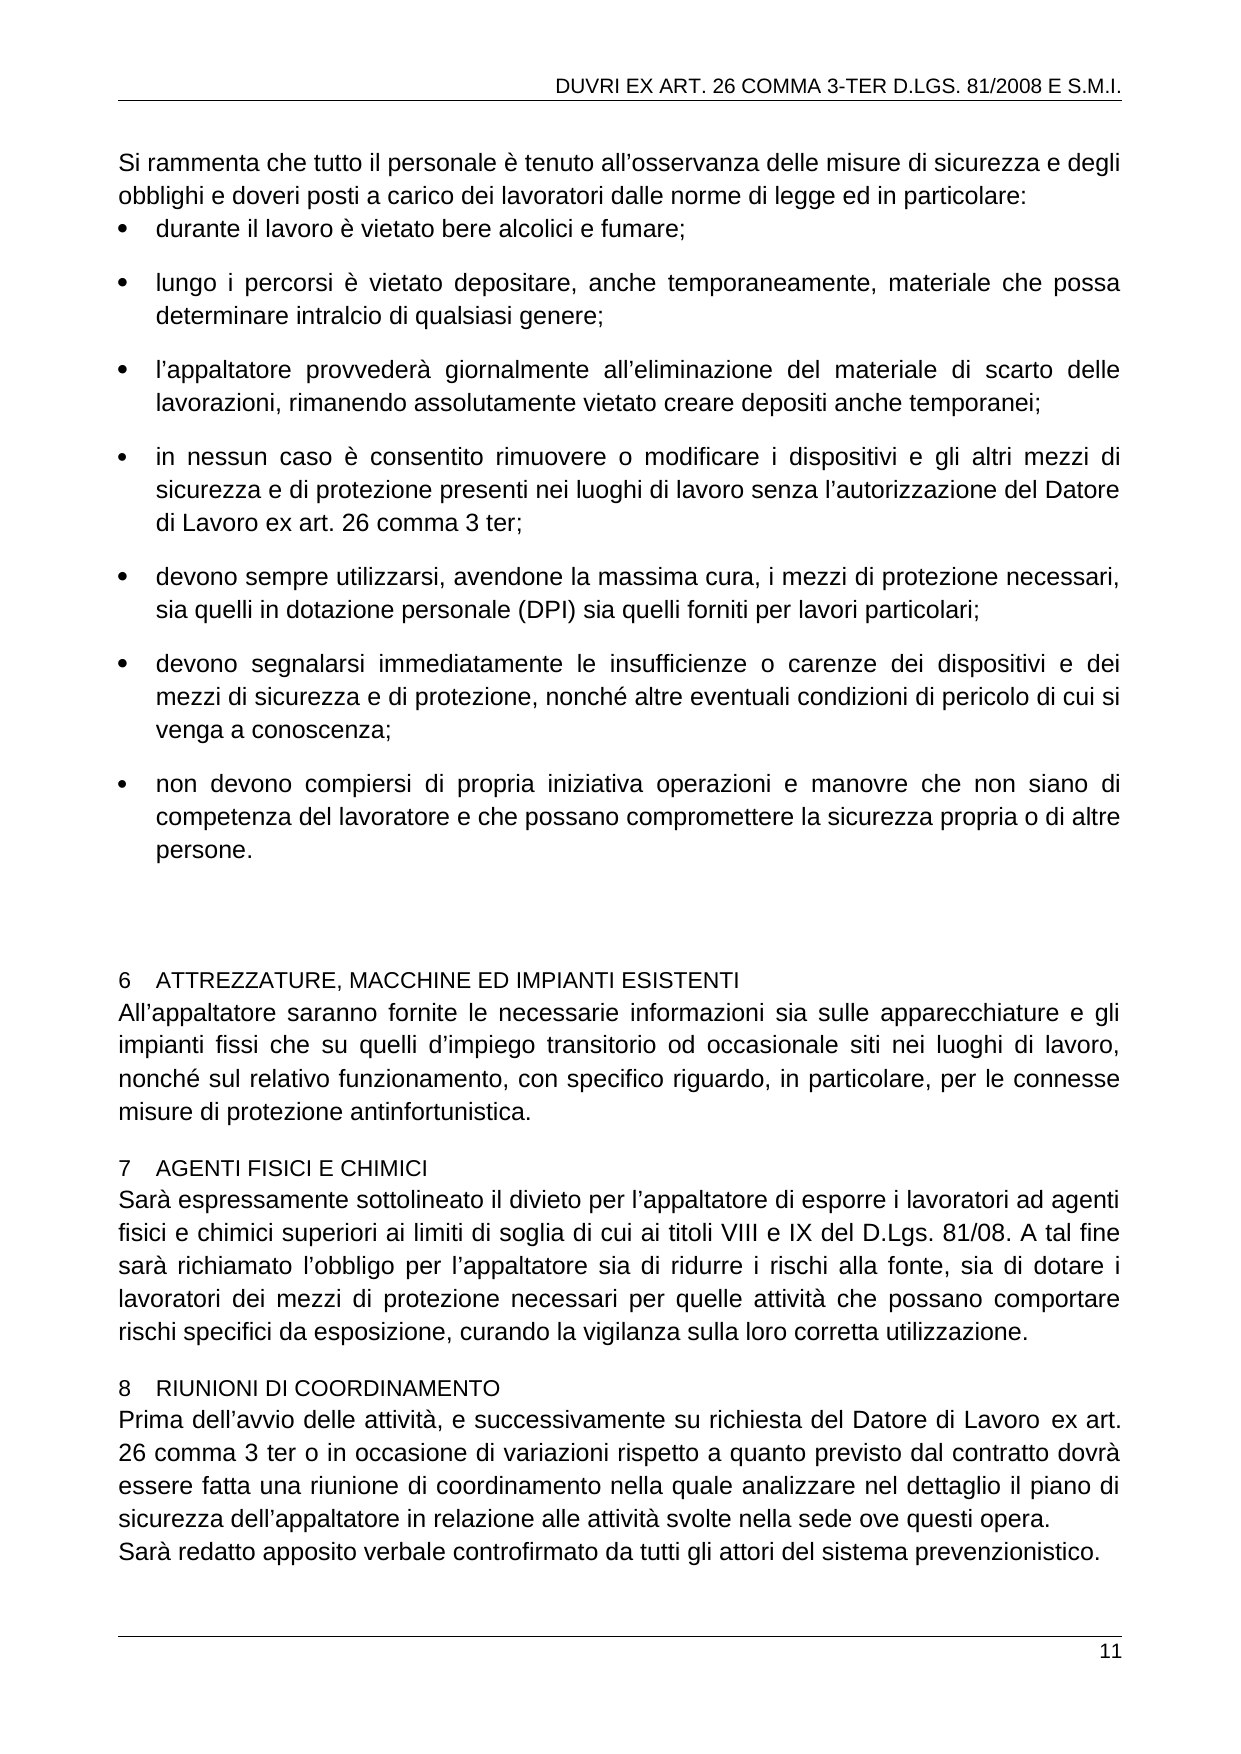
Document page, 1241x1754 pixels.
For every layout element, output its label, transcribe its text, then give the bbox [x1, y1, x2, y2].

text All’appaltatore saranno fornite le necessarie informazioni sia sulle apparecchiature e gli impianti fissi che su quelli d’impiego transitorio od occasionale siti nei luoghi di lavoro, nonché sul relativo funzionamento, con specifico riguardo, in particolare, per le connesse misure di protezione antinfortunistica. [118, 997, 1122, 1125]
text Prima dell’avvio delle attività, e successivamente su richiesta del Datore di Lavoro ex art. 26 comma 3 ter o in occasione di variazioni rispetto a quanto previsto dal contratto dovrà essere fatta una riunione di coordinamento nella quale analizzare nel dettaglio il piano di sicurezza dell’appaltatore in relazione alle attività svolte nella sede ove questi opera. [118, 1405, 1122, 1533]
list in nessun caso è consentito rimuovere o modificare i dispositivi e gli altri mezzi di sicurezza e di protezione presenti nei luoghi di lavoro senza l’autorizzazione del Datore di Lavoro ex art. 26 comma 3 ter; [118, 442, 1122, 536]
list devono segnalarsi immediatamente le insufficienze o carenze dei dispositivi e dei mezzi di sicurezza e di protezione, nonché altre eventuali condizioni di pericolo di cui si venga a conoscenza; [118, 648, 1122, 743]
list RIUNIONI DI COORDINAMENTO [118, 1375, 1122, 1401]
list devono sempre utilizzarsi, avendone la massima cura, i mezzi di protezione necessari, sia quelli in dotazione personale (DPI) sia quelli forniti per lavori particolari; [118, 562, 1122, 623]
list non devono compiersi di propria iniziativa operazioni e manovre che non siano di competenza del lavoratore e che possano compromettere la sicurezza propria o di altre persone. [118, 768, 1122, 863]
text Sarà redatto apposito verbale controfirmato da tutti gli attori del sistema prevenzionistico. [118, 1537, 1122, 1566]
list l’appaltatore provvederà giornalmente all’eliminazione del materiale di scarto delle lavorazioni, rimanendo assolutamente vietato creare depositi anche temporanei; [118, 355, 1122, 417]
text Sarà espressamente sottolineato il divieto per l’appaltatore di esporre i lavoratori ad agenti fisici e chimici superiori ai limiti di soglia di cui ai titoli VIII e IX del D.Lgs. 81/08. A tal fine sarà richiamato l’obbligo per l’appaltatore sia di ridurre i rischi alla fonte, sia di dotare i lavoratori dei mezzi di protezione necessari per quelle attività che possano comportare rischi specifici da esposizione, curando la vigilanza sulla loro corretta utilizzazione. [118, 1185, 1122, 1346]
list AGENTI FISICI E CHIMICI [118, 1154, 1122, 1181]
text Si rammenta che tutto il personale è tenuto all’osservanza delle misure di sicurezza e degli obblighi e doveri posti a carico dei lavoratori dalle norme di legge ed in particolare: [118, 148, 1122, 209]
list lungo i percorsi è vietato depositare, anche temporaneamente, materiale che possa determinare intralcio di qualsiasi genere; [118, 268, 1122, 329]
list ATTREZZATURE, MACCHINE ED IMPIANTI ESISTENTI [118, 967, 1122, 994]
list durante il lavoro è vietato bere alcolici e fumare; [118, 214, 1122, 243]
